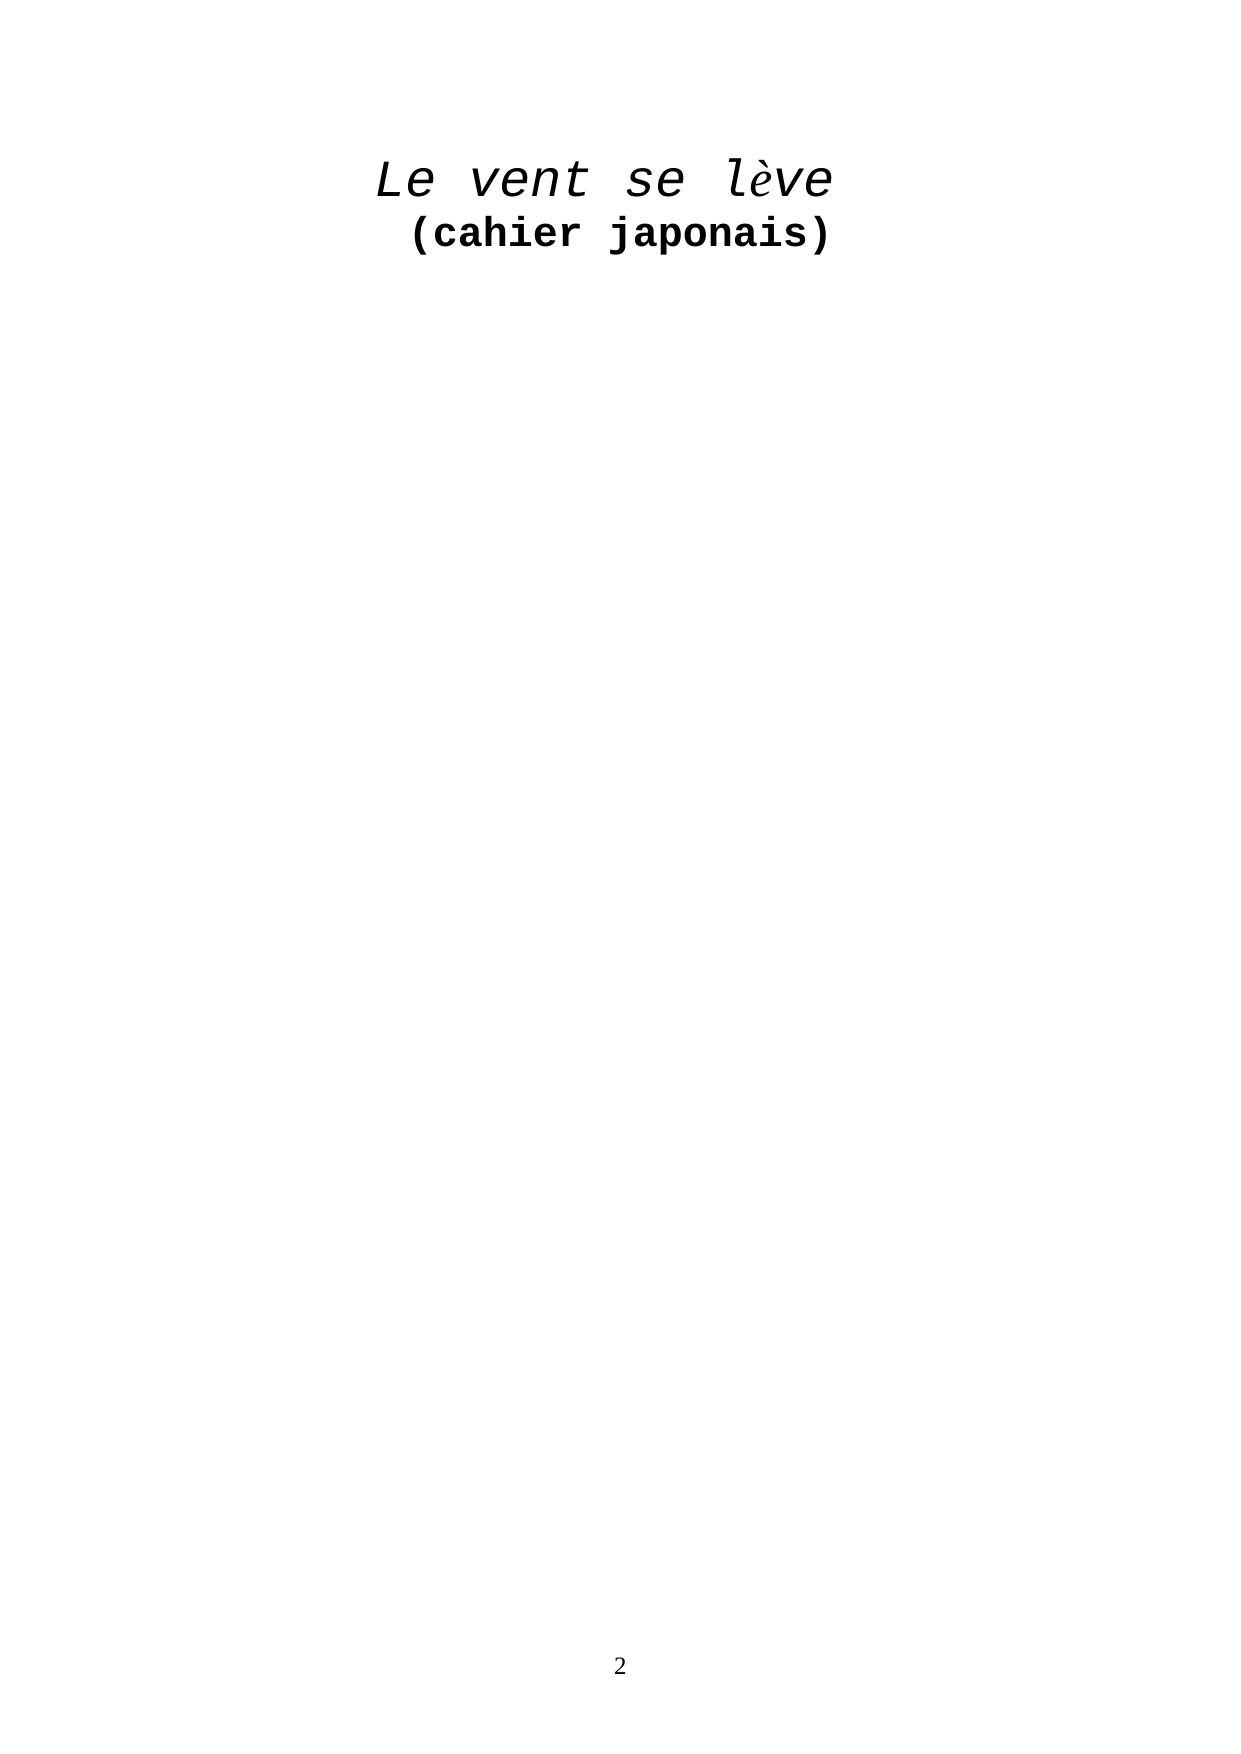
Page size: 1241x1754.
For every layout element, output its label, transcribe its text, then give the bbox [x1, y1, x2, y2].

subtitle (cahier japonais) [148, 212, 1093, 259]
subtitle Le vent se lève [148, 148, 1093, 212]
